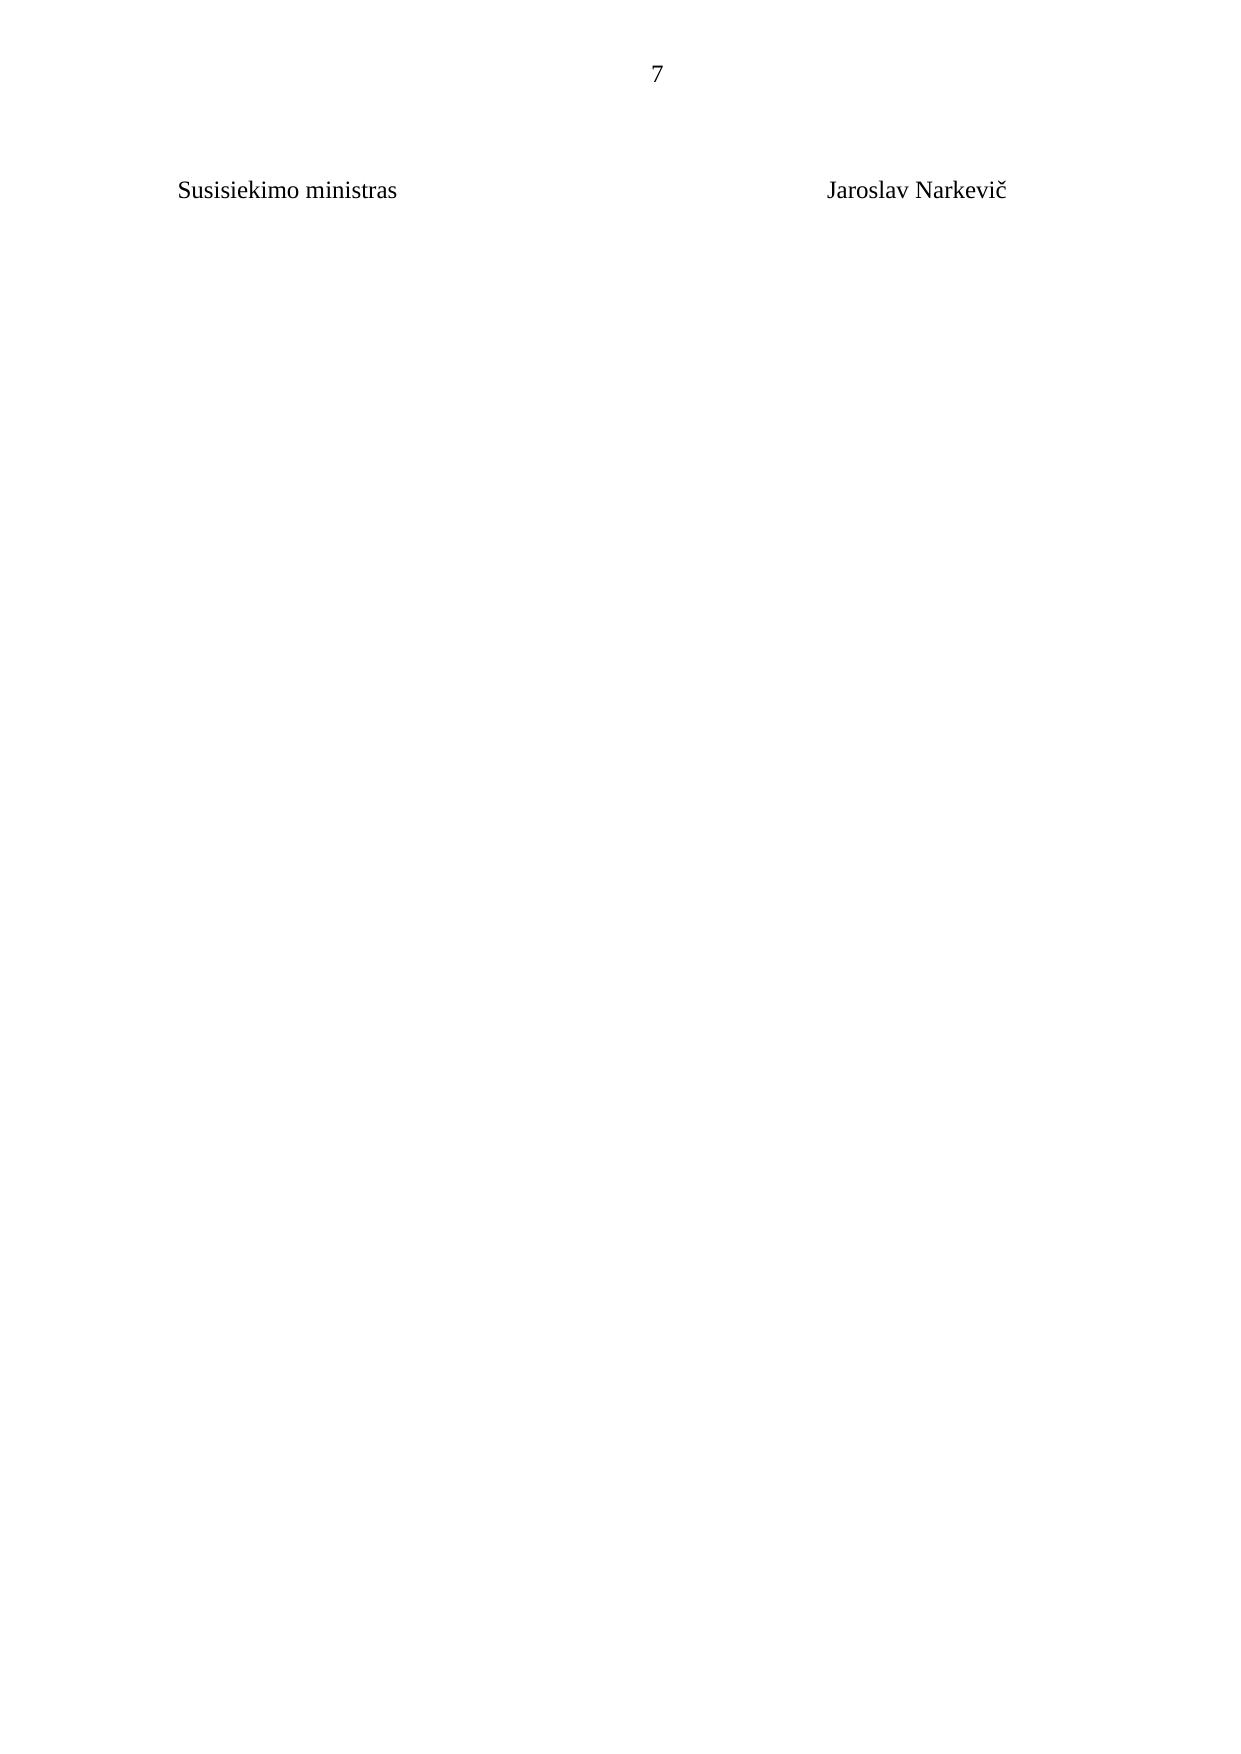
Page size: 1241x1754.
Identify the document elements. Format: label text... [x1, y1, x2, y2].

text Susisiekimo ministras Jaroslav Narkevič [177, 176, 1137, 204]
